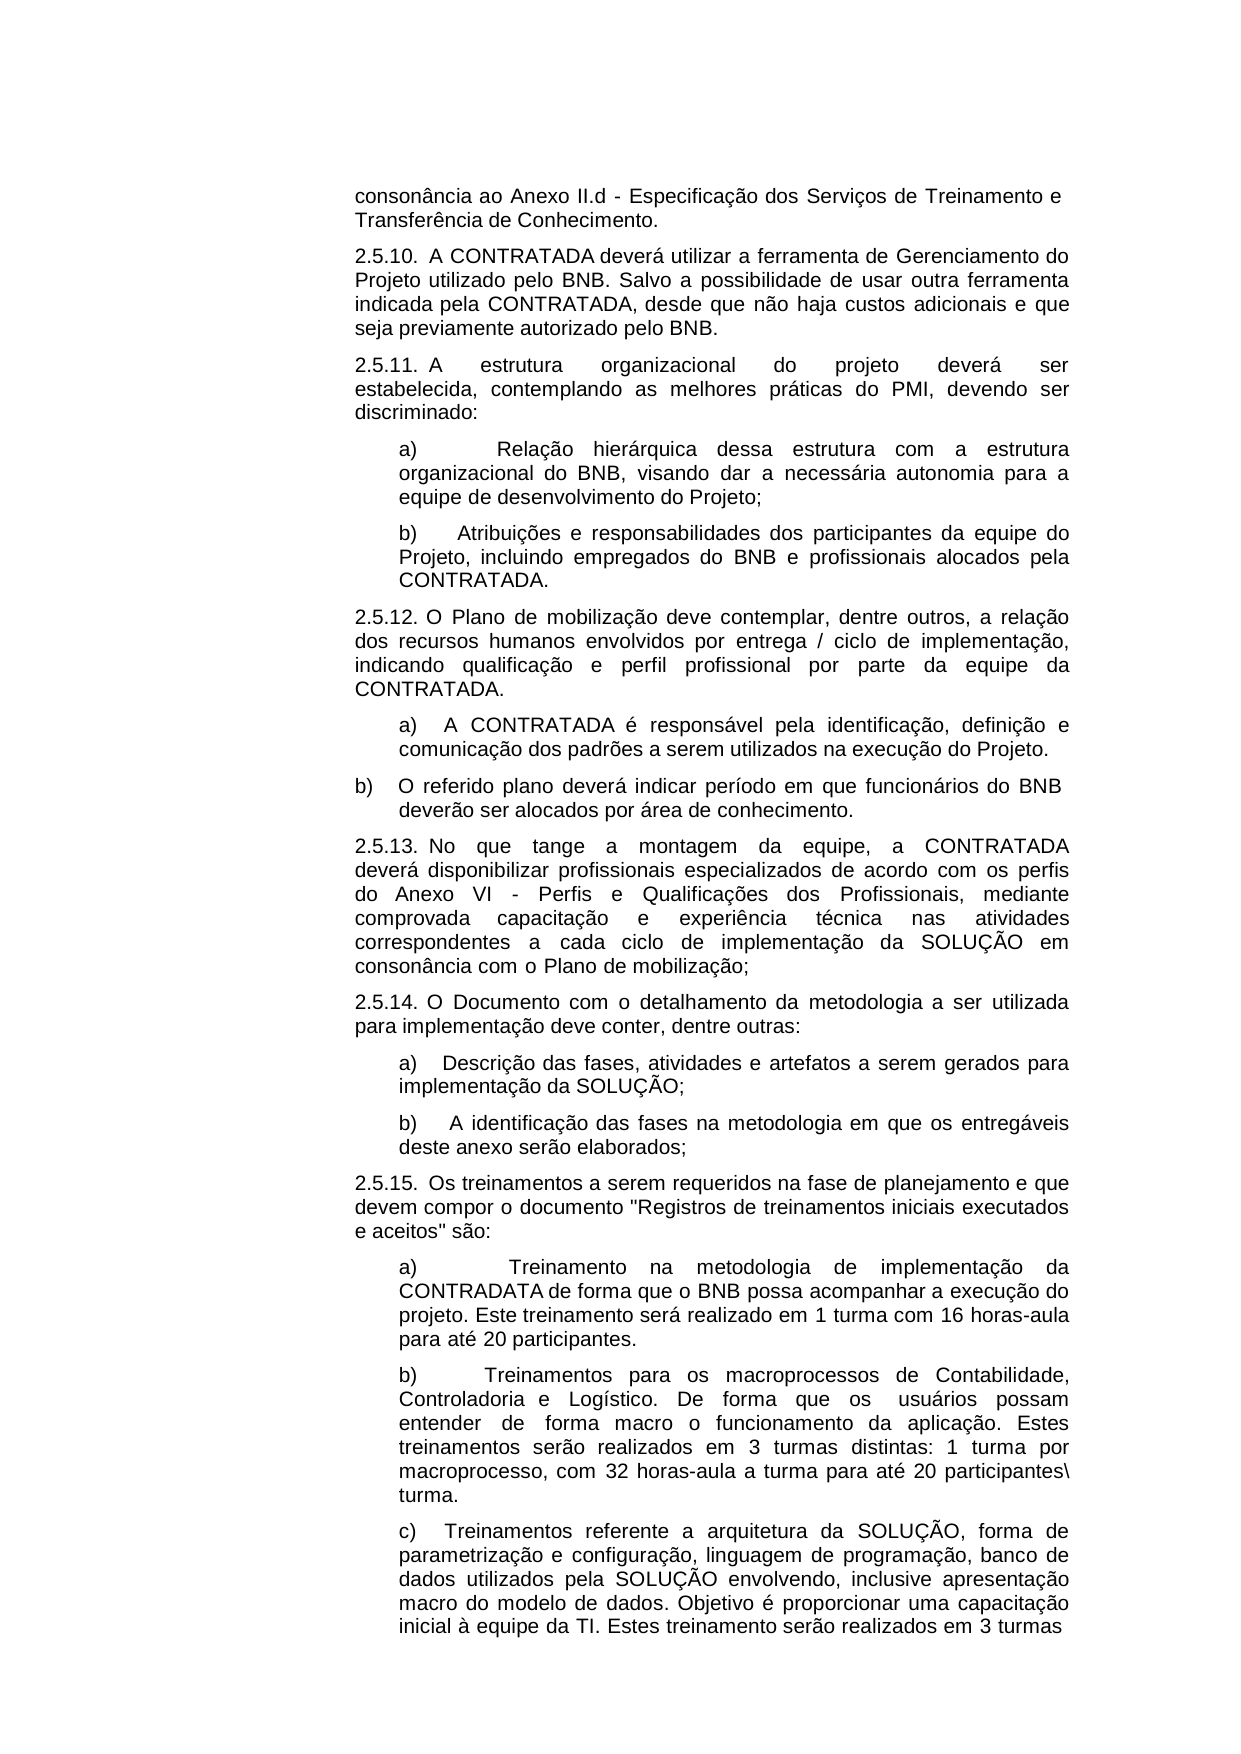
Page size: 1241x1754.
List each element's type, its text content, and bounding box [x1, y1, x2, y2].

text 2.5.15. Os treinamentos a serem requeridos na fase de planejamento e que devem compor o documento "Registros de treinamentos iniciais executados e aceitos" são: [354, 1171, 1069, 1242]
text b) Treinamentos para os macroprocessos de Contabilidade, Controladoria e Logístico. De forma que os usuários possam entender de forma macro o funcionamento da aplicação. Estes treinamentos serão realizados em 3 turmas distintas: 1 turma por macroprocesso, com 32 horas-aula a turma para até 20 participantes\turma. [399, 1363, 1069, 1507]
text a) Relação hierárquica dessa estrutura com a estrutura organizacional do BNB, visando dar a necessária autonomia para a equipe de desenvolvimento do Projeto; [399, 437, 1069, 508]
text deverão ser alocados por área de conhecimento. [399, 797, 1082, 821]
text b) Atribuições e responsabilidades dos participantes da equipe do Projeto, incluindo empregados do BNB e profissionais alocados pela CONTRATADA. [399, 521, 1069, 592]
text 2.5.10. A CONTRATADA deverá utilizar a ferramenta de Gerenciamento do Projeto utilizado pelo BNB. Salvo a possibilidade de usar outra ferramenta indicada pela CONTRATADA, desde que não haja custos adicionais e que seja previamente autorizado pelo BNB. [354, 244, 1069, 340]
text 2.5.11. A estrutura organizacional do projeto deverá ser estabelecida, contemplando as melhores práticas do PMI, devendo ser discriminado: [354, 353, 1069, 424]
text 2.5.12. O Plano de mobilização deve contemplar, dentre outros, a relação dos recursos humanos envolvidos por entrega / ciclo de implementação, indicando qualificação e perfil profissional por parte da equipe da CONTRATADA. [354, 605, 1069, 701]
text b) O referido plano deverá indicar período em que funcionários do BNB [354, 773, 1082, 797]
text a) A CONTRATADA é responsável pela identificação, definição e comunicação dos padrões a serem utilizados na execução do Projeto. [399, 714, 1069, 761]
text consonância ao Anexo II.d - Especificação dos Serviços de Treinamento e [354, 184, 1082, 208]
text a) Descrição das fases, atividades e artefatos a serem gerados para implementação da SOLUÇÃO; [399, 1050, 1069, 1098]
text Transferência de Conhecimento. [354, 208, 1082, 232]
text b) A identificação das fases na metodologia em que os entregáveis deste anexo serão elaborados; [399, 1111, 1069, 1159]
text 2.5.13. No que tange a montagem da equipe, a CONTRATADA deverá disponibilizar profissionais especializados de acordo com os perfis do Anexo VI - Perfis e Qualificações dos Profissionais, mediante comprovada capacitação e experiência técnica nas atividades correspondentes a cada ciclo de implementação da SOLUÇÃO em consonância com o Plano de mobilização; [354, 834, 1069, 978]
text 2.5.14. O Documento com o detalhamento da metodologia a ser utilizada para implementação deve conter, dentre outras: [354, 990, 1069, 1038]
text a) Treinamento na metodologia de implementação da CONTRADATA de forma que o BNB possa acompanhar a execução do projeto. Este treinamento será realizado em 1 turma com 16 horas-aula para até 20 participantes. [399, 1255, 1069, 1351]
text c) Treinamentos referente a arquitetura da SOLUÇÃO, forma de parametrização e configuração, linguagem de programação, banco de dados utilizados pela SOLUÇÃO envolvendo, inclusive apresentação macro do modelo de dados. Objetivo é proporcionar uma capacitação inicial à equipe da TI. Estes treinamento serão realizados em 3 turmas [399, 1519, 1069, 1638]
